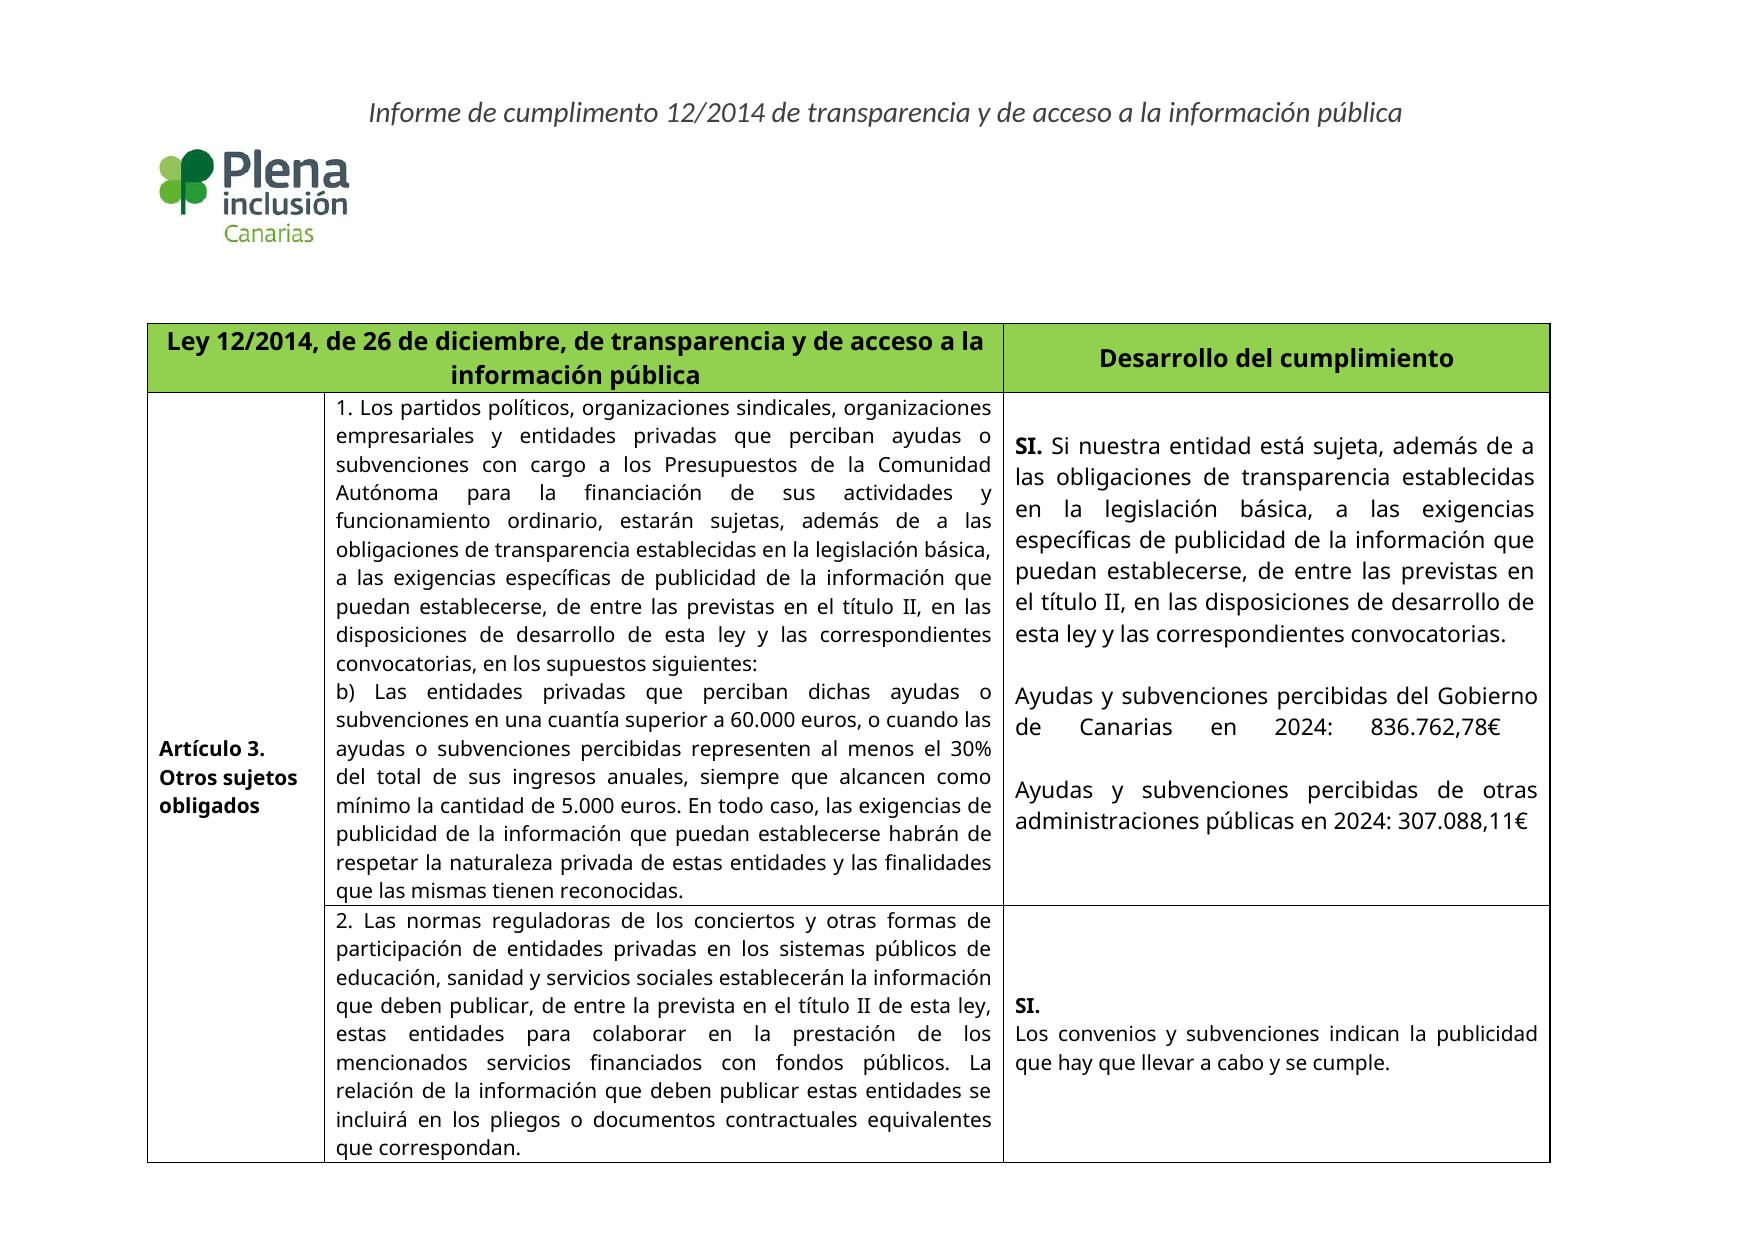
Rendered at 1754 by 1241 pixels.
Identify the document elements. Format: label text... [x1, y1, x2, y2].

table_cell SI. Los convenios y subvenciones indican la publicidad que hay que llevar a cabo y se cumple. [1004, 906, 1549, 1162]
table_header Desarrollo del cumplimiento [1004, 324, 1549, 392]
table_cell Artículo 3. Otros sujetos obligados [148, 393, 324, 1162]
table_cell SI. Si nuestra entidad está sujeta, además de a las obligaciones de transparencia establecidas en la legislación básica, a las exigencias específicas de publicidad de la información que puedan establecerse, de entre las previstas en el título II, en las disposiciones de desarrollo de esta ley y las correspondientes convocatorias. Ayudas y subvenciones percibidas del Gobierno de Canarias en 2024: 836.762,78€ Ayudas y subvenciones percibidas de otras administraciones públicas en 2024: 307.088,11€ [1004, 393, 1549, 905]
table_cell 1. Los partidos políticos, organizaciones sindicales, organizaciones empresariales y entidades privadas que perciban ayudas o subvenciones con cargo a los Presupuestos de la Comunidad Autónoma para la financiación de sus actividades y funcionamiento ordinario, estarán sujetas, además de a las obligaciones de transparencia establecidas en la legislación básica, a las exigencias específicas de publicidad de la información que puedan establecerse, de entre las previstas en el título II, en las disposiciones de desarrollo de esta ley y las correspondientes convocatorias, en los supuestos siguientes: b) Las entidades privadas que perciban dichas ayudas o subvenciones en una cuantía superior a 60.000 euros, o cuando las ayudas o subvenciones percibidas representen al menos el 30% del total de sus ingresos anuales, siempre que alcancen como mínimo la cantidad de 5.000 euros. En todo caso, las exigencias de publicidad de la información que puedan establecerse habrán de respetar la naturaleza privada de estas entidades y las finalidades que las mismas tienen reconocidas. [325, 393, 1003, 905]
table_header Ley 12/2014, de 26 de diciembre, de transparencia y de acceso a la información pública [148, 324, 1003, 392]
table_cell 2. Las normas reguladoras de los conciertos y otras formas de participación de entidades privadas en los sistemas públicos de educación, sanidad y servicios sociales establecerán la información que deben publicar, de entre la prevista en el título II de esta ley, estas entidades para colaborar en la prestación de los mencionados servicios financiados con fondos públicos. La relación de la información que deben publicar estas entidades se incluirá en los pliegos o documentos contractuales equivalentes que correspondan. [325, 906, 1003, 1162]
